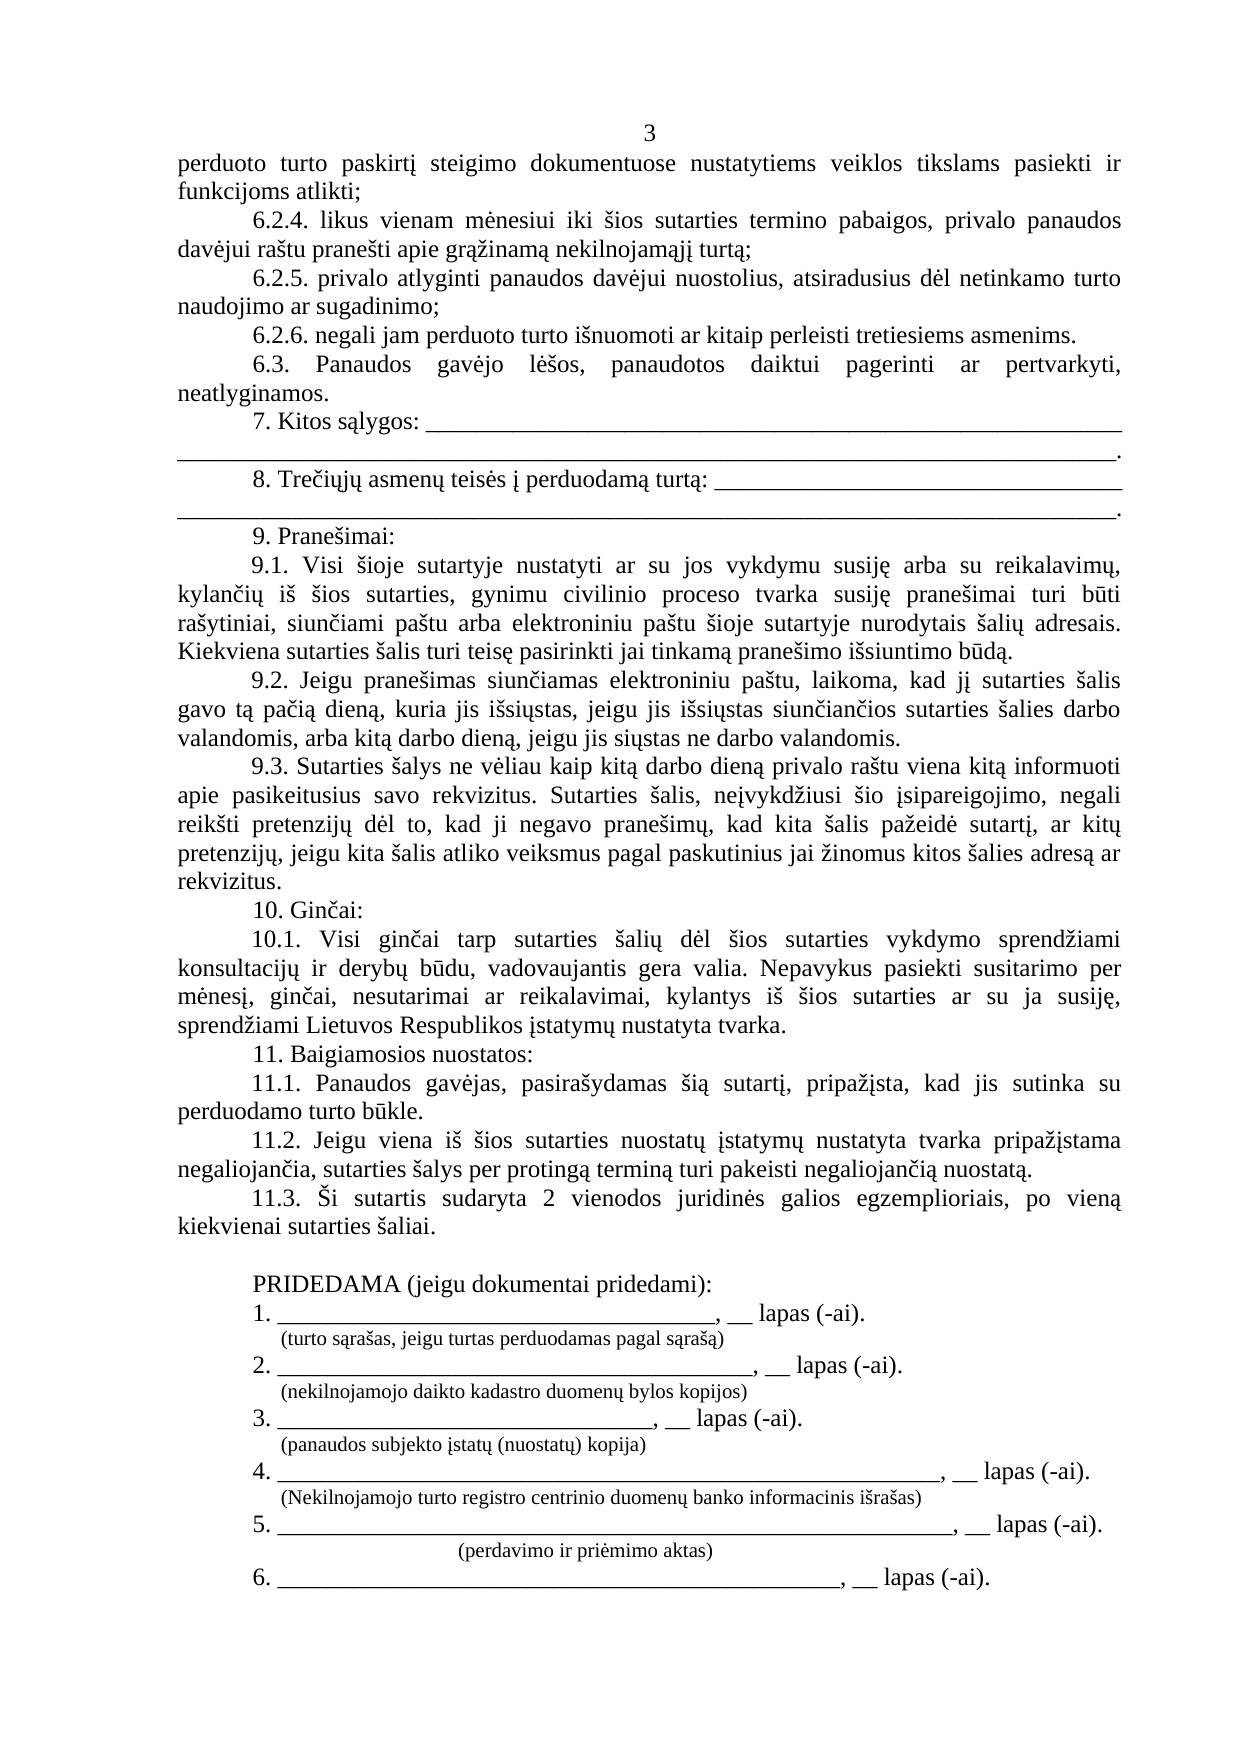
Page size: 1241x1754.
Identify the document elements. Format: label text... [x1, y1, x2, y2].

text 6.2.4. likus vienam mėnesiui iki šios sutarties termino pabaigos, privalo panaudos davėjui raštu pranešti apie grąžinamą nekilnojamąjį turtą; [177, 205, 1122, 263]
text perduoto turto paskirtį steigimo dokumentuose nustatytiems veiklos tikslams pasiekti ir funkcijoms atlikti; [177, 148, 1122, 205]
text 7. Kitos sąlygos: [177, 406, 1122, 435]
text 11.3. Ši sutartis sudaryta 2 vienodos juridinės galios egzemplioriais, po vieną kiekvienai sutarties šaliai. [177, 1183, 1122, 1240]
text 11.2. Jeigu viena iš šios sutarties nuostatų įstatymų nustatyta tvarka pripažįstama negaliojančia, sutarties šalys per protingą terminą turi pakeisti negaliojančią nuostatą. [177, 1125, 1122, 1183]
text 9.3. Sutarties šalys ne vėliau kaip kitą darbo dieną privalo raštu viena kitą informuoti apie pasikeitusius savo rekvizitus. Sutarties šalis, neįvykdžiusi šio įsipareigojimo, negali reikšti pretenzijų dėl to, kad ji negavo pranešimų, kad kita šalis pažeidė sutartį, ar kitų pretenzijų, jeigu kita šalis atliko veiksmus pagal paskutinius jai žinomus kitos šalies adresą ar rekvizitus. [177, 751, 1122, 895]
text 6.2.6. negali jam perduoto turto išnuomoti ar kitaip perleisti tretiesiems asmenims. [177, 320, 1122, 349]
text 4. _____________________________________________________, __ lapas (-ai). [177, 1456, 1122, 1485]
text 6. _____________________________________________, __ lapas (-ai). [177, 1562, 1122, 1590]
text PRIDEDAMA (jeigu dokumentai pridedami): [177, 1269, 1122, 1298]
text 10.1. Visi ginčai tarp sutarties šalių dėl šios sutarties vykdymo sprendžiami konsultacijų ir derybų būdu, vadovaujantis gera valia. Nepavykus pasiekti susitarimo per mėnesį, ginčai, nesutarimai ar reikalavimai, kylantys iš šios sutarties ar su ja susiję, sprendžiami Lietuvos Respublikos įstatymų nustatyta tvarka. [177, 924, 1122, 1039]
text 10. Ginčai: [177, 895, 1122, 924]
text (perdavimo ir priėmimo aktas) [281, 1538, 1122, 1562]
text (nekilnojamojo daikto kadastro duomenų bylos kopijos) [281, 1379, 1122, 1403]
text 5. ______________________________________________________, __ lapas (-ai). [177, 1509, 1122, 1538]
text 6.2.5. privalo atlyginti panaudos davėjui nuostolius, atsiradusius dėl netinkamo turto naudojimo ar sugadinimo; [177, 263, 1122, 320]
text 1. ___________________________________, __ lapas (-ai). [177, 1298, 1122, 1326]
text . [177, 493, 1122, 521]
text 11.1. Panaudos gavėjas, pasirašydamas šią sutartį, pripažįsta, kad jis sutinka su perduodamo turto būkle. [177, 1068, 1122, 1125]
text 3. ______________________________, __ lapas (-ai). [177, 1403, 1122, 1432]
text (panaudos subjekto įstatų (nuostatų) kopija) [281, 1432, 1122, 1456]
text (Nekilnojamojo turto registro centrinio duomenų banko informacinis išrašas) [281, 1485, 1122, 1509]
text 9.1. Visi šioje sutartyje nustatyti ar su jos vykdymu susiję arba su reikalavimų, kylančių iš šios sutarties, gynimu civilinio proceso tvarka susiję pranešimai turi būti rašytiniai, siunčiami paštu arba elektroniniu paštu šioje sutartyje nurodytais šalių adresais. Kiekviena sutarties šalis turi teisę pasirinkti jai tinkamą pranešimo išsiuntimo būdą. [177, 550, 1122, 665]
text 8. Trečiųjų asmenų teisės į perduodamą turtą: [177, 464, 1122, 493]
text 9.2. Jeigu pranešimas siunčiamas elektroniniu paštu, laikoma, kad jį sutarties šalis gavo tą pačią dieną, kuria jis išsiųstas, jeigu jis išsiųstas siunčiančios sutarties šalies darbo valandomis, arba kitą darbo dieną, jeigu jis siųstas ne darbo valandomis. [177, 665, 1122, 751]
text . [177, 435, 1122, 464]
text 2. ______________________________________, __ lapas (-ai). [177, 1350, 1122, 1379]
text 11. Baigiamosios nuostatos: [177, 1039, 1122, 1068]
text (turto sąrašas, jeigu turtas perduodamas pagal sąrašą) [281, 1326, 1122, 1350]
text 6.3. Panaudos gavėjo lėšos, panaudotos daiktui pagerinti ar pertvarkyti, neatlyginamos. [177, 349, 1122, 406]
text 9. Pranešimai: [177, 521, 1122, 550]
